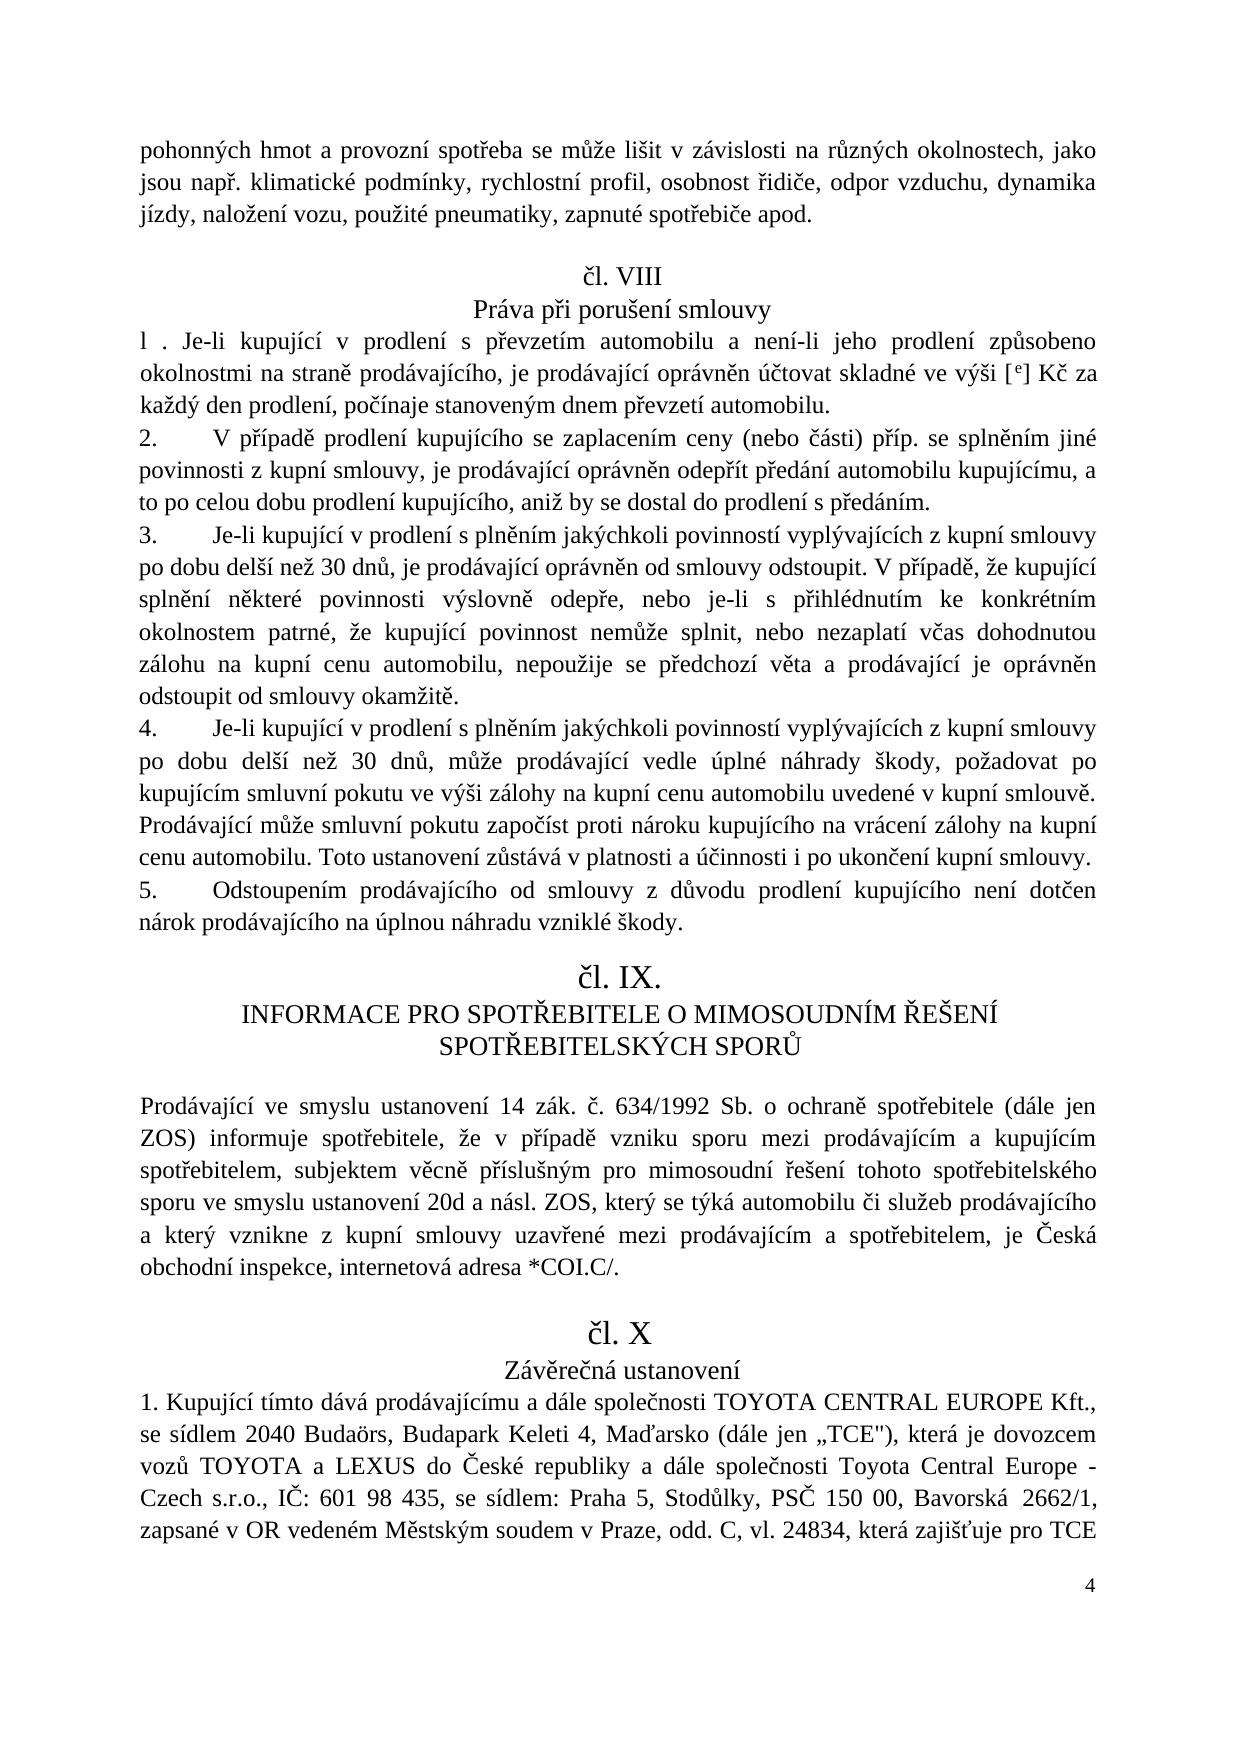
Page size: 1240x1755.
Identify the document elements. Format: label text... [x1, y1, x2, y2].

list Odstoupením prodávajícího od smlouvy z důvodu prodlení kupujícího není dotčen nárok prodávajícího na úplnou náhradu vzniklé škody. [138, 875, 1098, 936]
list Je-li kupující v prodlení s plněním jakýchkoli povinností vyplývajících z kupní smlouvy po dobu delší než 30 dnů, je prodávající oprávněn od smlouvy odstoupit. V případě, že kupující splnění některé povinnosti výslovně odepře, nebo je-li s přihlédnutím ke konkrétním okolnostem patrné, že kupující povinnost nemůže splnit, nebo nezaplatí včas dohodnutou zálohu na kupní cenu automobilu, nepoužije se předchozí věta a prodávající je oprávněn odstoupit od smlouvy okamžitě. [138, 520, 1098, 710]
list Je-li kupující v prodlení s plněním jakýchkoli povinností vyplývajících z kupní smlouvy po dobu delší než 30 dnů, může prodávající vedle úplné náhrady škody, požadovat po kupujícím smluvní pokutu ve výši zálohy na kupní cenu automobilu uvedené v kupní smlouvě. Prodávající může smluvní pokutu započíst proti nároku kupujícího na vrácení zálohy na kupní cenu automobilu. Toto ustanovení zůstává v platnosti a účinnosti i po ukončení kupní smlouvy. [138, 713, 1098, 871]
text Práva při porušení smlouvy [147, 293, 1097, 324]
text čl. IX. [145, 957, 1094, 995]
text Závěrečná ustanovení [147, 1354, 1097, 1385]
text pohonných hmot a provozní spotřeba se může lišit v závislosti na různých okolnostech, jako jsou např. klimatické podmínky, rychlostní profil, osobnost řidiče, odpor vzduchu, dynamika jízdy, naložení vozu, použité pneumatiky, zapnuté spotřebiče apod. [140, 135, 1098, 228]
text čl. VIII [147, 260, 1098, 291]
text INFORMACE PRO SPOTŘEBITELE O MIMOSOUDNÍM ŘEŠENÍ SPOTŘEBITELSKÝCH SPORŮ [147, 998, 1092, 1061]
text Prodávající ve smyslu ustanovení 14 zák. č. 634/1992 Sb. o ochraně spotřebitele (dále jen ZOS) informuje spotřebitele, že v případě vzniku sporu mezi prodávajícím a kupujícím spotřebitelem, subjektem věcně příslušným pro mimosoudní řešení tohoto spotřebitelského sporu ve smyslu ustanovení 20d a násl. ZOS, který se týká automobilu či služeb prodávajícího a který vznikne z kupní smlouvy uzavřené mezi prodávajícím a spotřebitelem, je Česká obchodní inspekce, internetová adresa *COI.C/. [140, 1091, 1098, 1281]
subtitle čl. X [138, 1313, 1101, 1351]
text 1. Kupující tímto dává prodávajícímu a dále společnosti TOYOTA CENTRAL EUROPE Kft., se sídlem 2040 Budaörs, Budapark Keleti 4, Maďarsko (dále jen „TCE"), která je dovozcem vozů TOYOTA a LEXUS do České republiky a dále společnosti Toyota Central Europe - Czech s.r.o., IČ: 601 98 435, se sídlem: Praha 5, Stodůlky, PSČ 150 00, Bavorská 2662/1, zapsané v OR vedeném Městským soudem v Praze, odd. C, vl. 24834, která zajišťuje pro TCE [140, 1387, 1098, 1544]
list V případě prodlení kupujícího se zaplacením ceny (nebo části) příp. se splněním jiné povinnosti z kupní smlouvy, je prodávající oprávněn odepřít předání automobilu kupujícímu, a to po celou dobu prodlení kupujícího, aniž by se dostal do prodlení s předáním. [138, 423, 1098, 516]
text l . Je-li kupující v prodlení s převzetím automobilu a není-li jeho prodlení způsobeno okolnostmi na straně prodávajícího, je prodávající oprávněn účtovat skladné ve výši [e] Kč za každý den prodlení, počínaje stanoveným dnem převzetí automobilu. [140, 326, 1098, 419]
